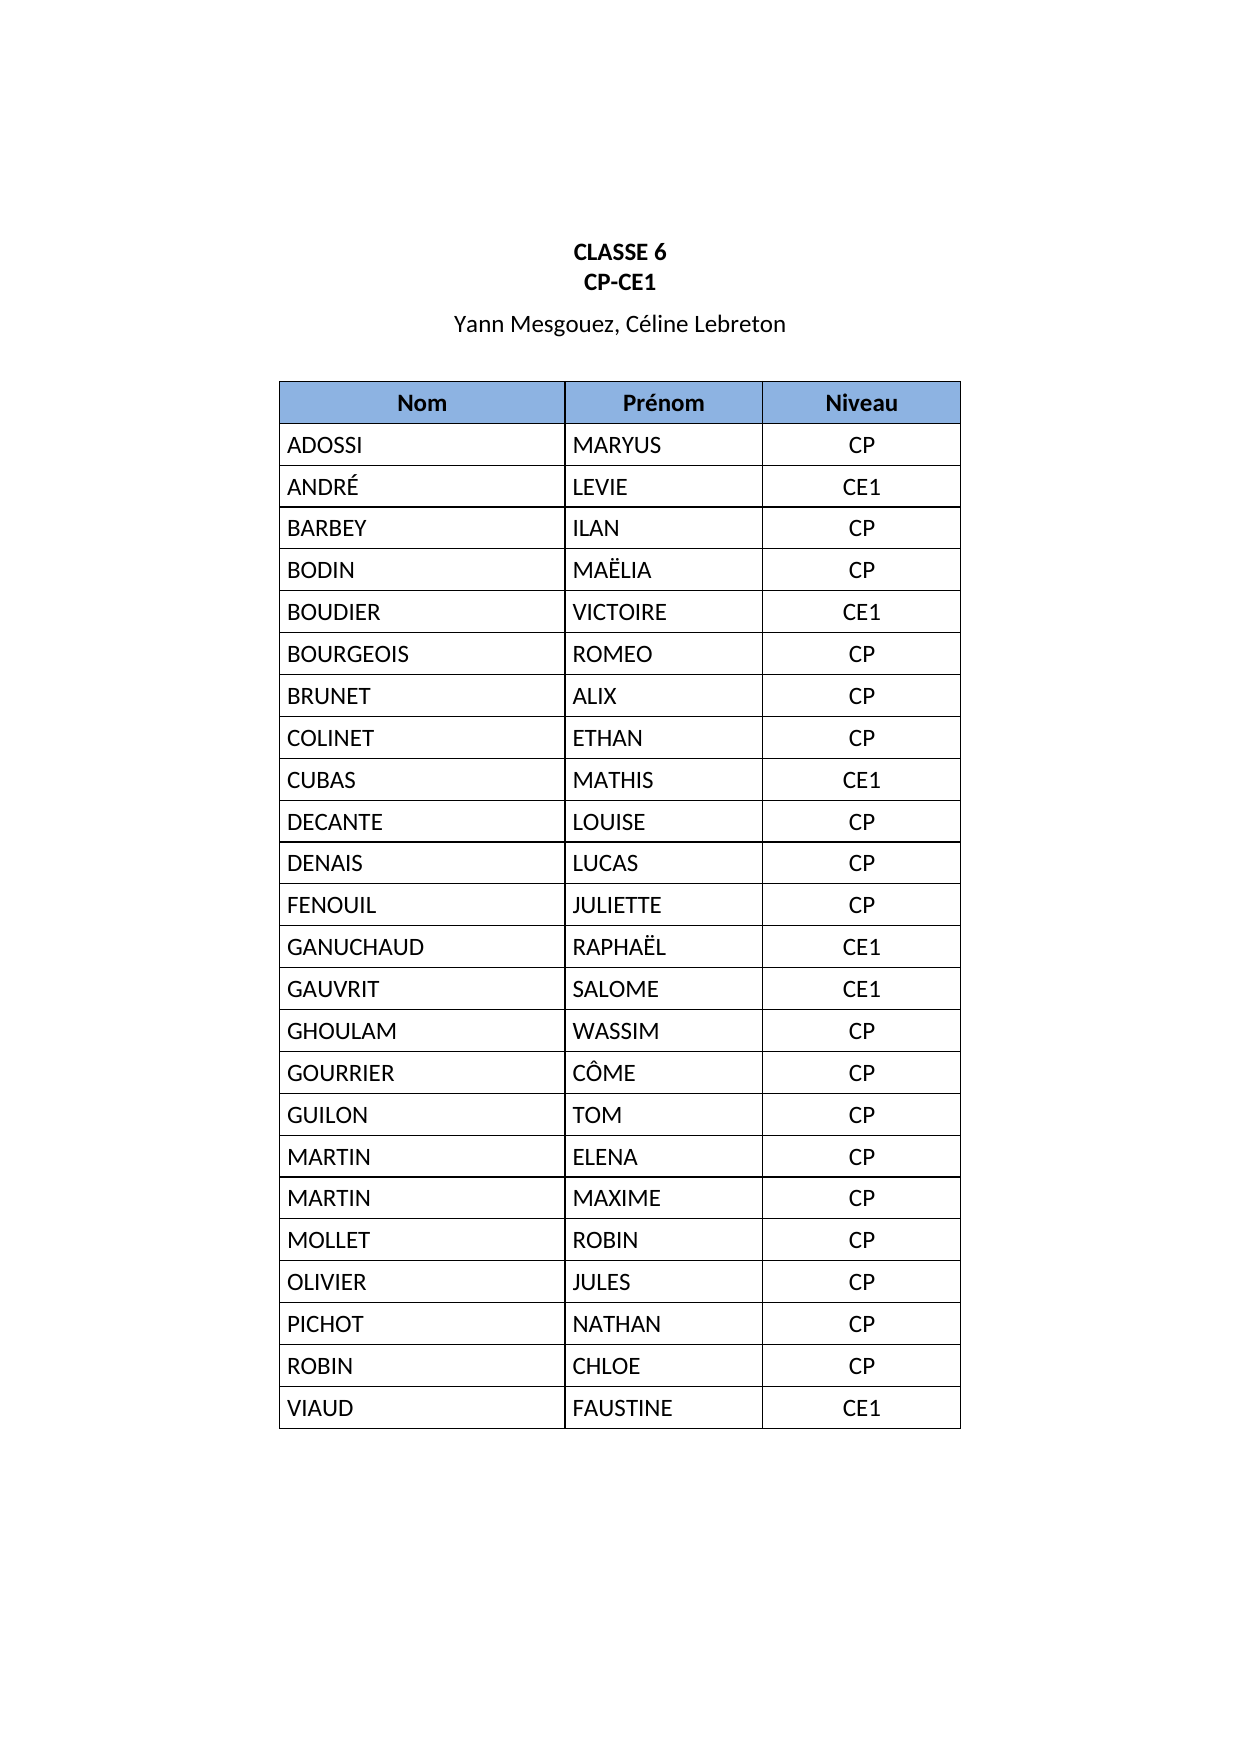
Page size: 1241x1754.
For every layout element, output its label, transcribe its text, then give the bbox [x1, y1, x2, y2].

table_cell ROMEO [566, 633, 762, 674]
table_cell CP [763, 884, 960, 925]
table_header [565, 194, 763, 236]
table_cell BRUNET [280, 675, 564, 716]
table_header [280, 194, 565, 236]
table_cell GHOULAM [280, 1010, 564, 1051]
table_cell CE1 [763, 466, 960, 506]
table_cell CE1 [763, 1387, 960, 1428]
table_cell CÔME [566, 1052, 762, 1093]
table_cell FENOUIL [280, 884, 564, 925]
table_cell CP [763, 843, 960, 883]
table_cell ROBIN [566, 1219, 762, 1260]
table_cell Prénom [566, 382, 762, 423]
table_cell LOUISE [566, 801, 762, 841]
table_cell COLINET [280, 717, 564, 758]
table_cell MARYUS [566, 424, 762, 464]
table_cell ELENA [566, 1136, 762, 1176]
table_cell CP [763, 1303, 960, 1344]
table_cell LEVIE [566, 466, 762, 506]
table_cell CE1 [763, 926, 960, 967]
table_cell MATHIS [566, 759, 762, 799]
table_cell CP [763, 1136, 960, 1176]
table_cell FAUSTINE [566, 1387, 762, 1428]
table_cell MAËLIA [566, 549, 762, 590]
table_cell CP [763, 1178, 960, 1218]
table_cell MARTIN [280, 1136, 564, 1176]
table_cell CP [763, 1052, 960, 1093]
table_cell ETHAN [566, 717, 762, 758]
table_cell WASSIM [566, 1010, 762, 1051]
table_cell ADOSSI [280, 424, 564, 464]
table_cell Yann Mesgouez, Céline Lebreton [280, 297, 961, 339]
table_cell ANDRÉ [280, 466, 564, 506]
table_cell CUBAS [280, 759, 564, 799]
table_cell BOURGEOIS [280, 633, 564, 674]
table_cell Niveau [763, 382, 960, 423]
table_cell CP [763, 1345, 960, 1386]
table_cell CP [763, 424, 960, 464]
table_cell CP [763, 1010, 960, 1051]
table_cell CE1 [763, 968, 960, 1009]
table_header [763, 194, 961, 236]
table_cell JULES [566, 1261, 762, 1302]
table_cell CLASSE 6 CP-CE1 [280, 236, 961, 297]
table_cell BOUDIER [280, 591, 564, 632]
table_cell TOM [566, 1094, 762, 1134]
table_cell MARTIN [280, 1178, 564, 1218]
table_cell PICHOT [280, 1303, 564, 1344]
table_cell CP [763, 549, 960, 590]
table_cell GUILON [280, 1094, 564, 1134]
table_cell CP [763, 633, 960, 674]
table_cell ILAN [566, 508, 762, 548]
table_cell GANUCHAUD [280, 926, 564, 967]
table_cell GAUVRIT [280, 968, 564, 1009]
table_cell CP [763, 508, 960, 548]
table_cell MAXIME [566, 1178, 762, 1218]
table_cell Nom [280, 382, 564, 423]
table_cell CP [763, 675, 960, 716]
table_cell ALIX [566, 675, 762, 716]
table_cell CE1 [763, 591, 960, 632]
table_cell GOURRIER [280, 1052, 564, 1093]
table_cell [280, 339, 961, 381]
table_cell VIAUD [280, 1387, 564, 1428]
table_cell ROBIN [280, 1345, 564, 1386]
table_cell NATHAN [566, 1303, 762, 1344]
table_cell OLIVIER [280, 1261, 564, 1302]
table_cell SALOME [566, 968, 762, 1009]
table_cell CP [763, 717, 960, 758]
table_cell DENAIS [280, 843, 564, 883]
table_cell BODIN [280, 549, 564, 590]
table_cell RAPHAËL [566, 926, 762, 967]
table_cell CP [763, 1094, 960, 1134]
table_cell CE1 [763, 759, 960, 799]
table_cell BARBEY [280, 508, 564, 548]
table_cell CP [763, 1261, 960, 1302]
table_cell VICTOIRE [566, 591, 762, 632]
table_cell CP [763, 801, 960, 841]
table_cell JULIETTE [566, 884, 762, 925]
table_cell CP [763, 1219, 960, 1260]
table_cell LUCAS [566, 843, 762, 883]
table_cell DECANTE [280, 801, 564, 841]
table_cell MOLLET [280, 1219, 564, 1260]
table_cell CHLOE [566, 1345, 762, 1386]
